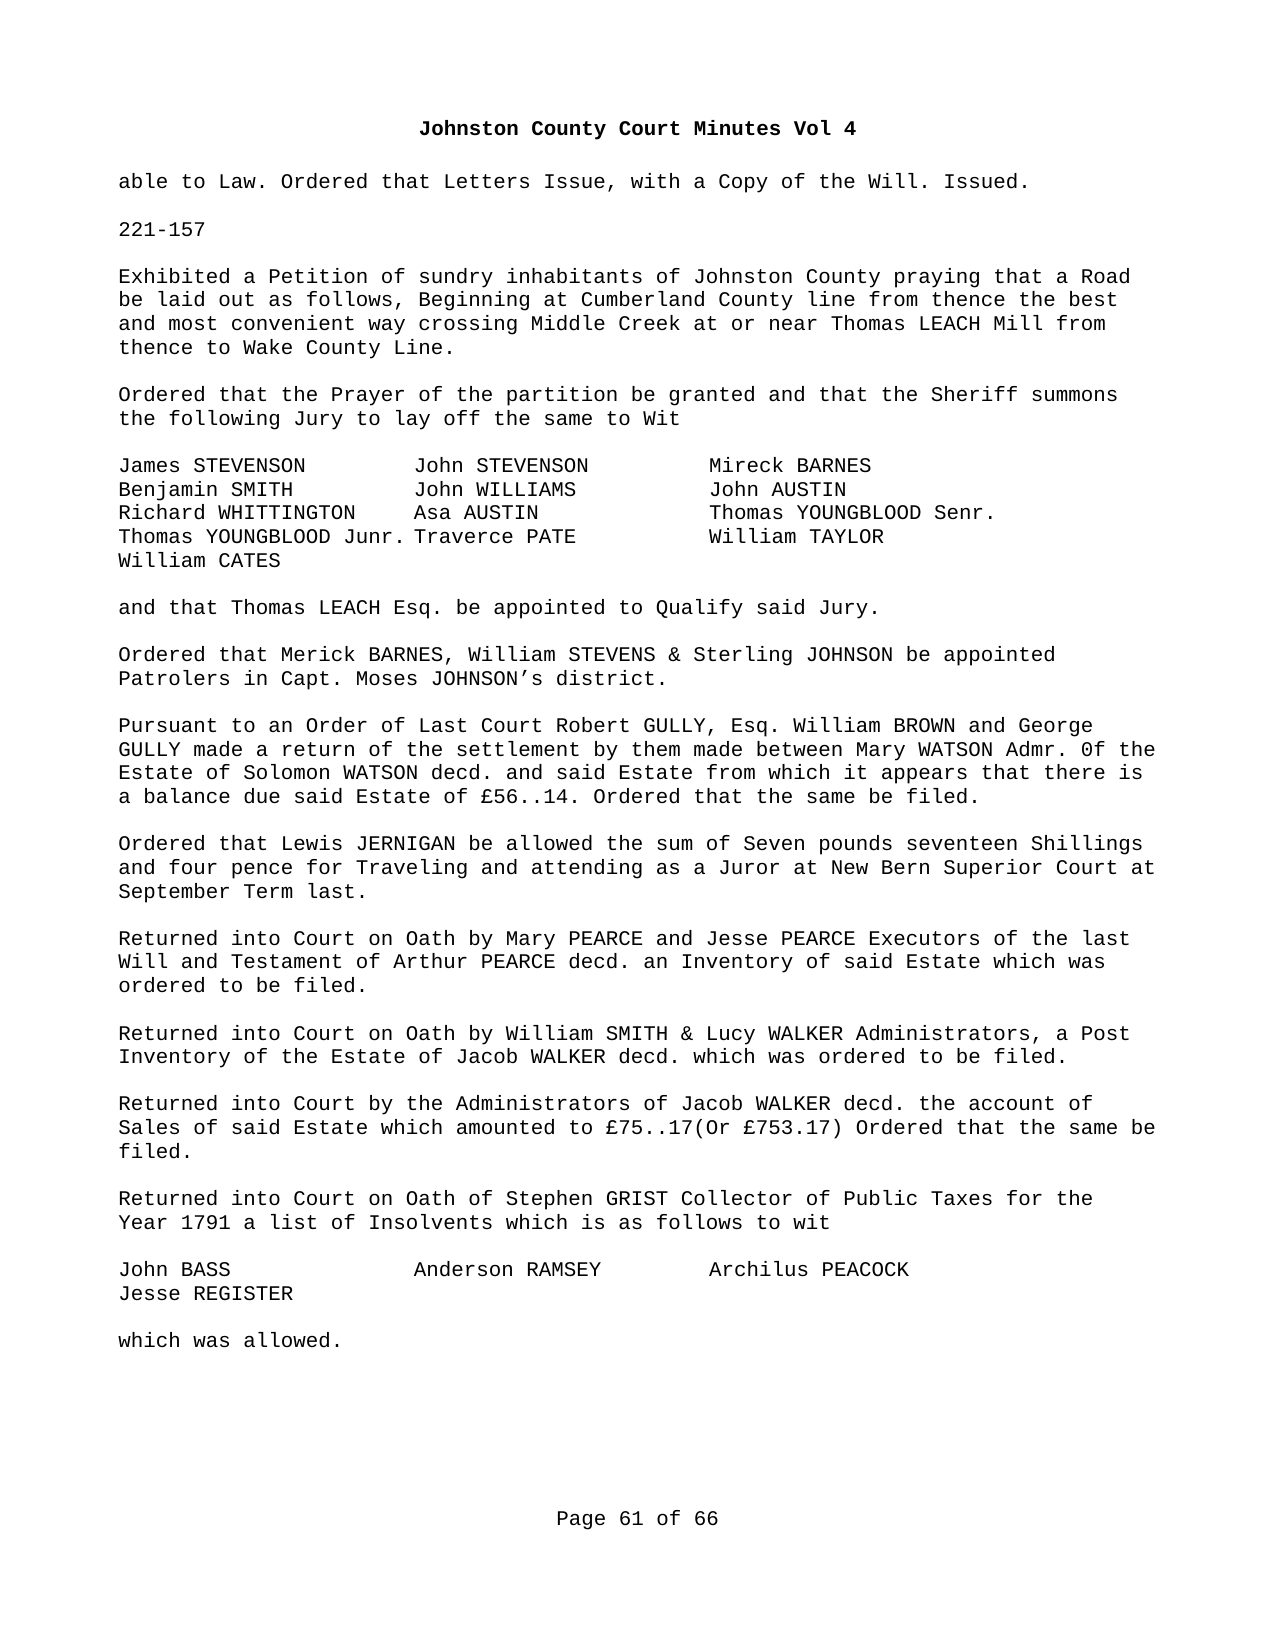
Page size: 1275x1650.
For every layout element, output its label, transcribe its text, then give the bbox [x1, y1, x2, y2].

text which was allowed. [118, 1330, 1157, 1353]
text Pursuant to an Order of Last Court Robert GULLY, Esq. William BROWN and George GULLY made a return of the settlement by them made between Mary WATSON Admr. 0f the Estate of Solomon WATSON decd. and said Estate from which it appears that there is a balance due said Estate of £56..14. Ordered that the same be filed. [118, 715, 1157, 810]
text Ordered that the Prayer of the partition be granted and that the Sheriff summons the following Jury to lay off the same to Wit [118, 384, 1157, 431]
text able to Law. Ordered that Letters Issue, with a Copy of the Will. Issued. [118, 171, 1157, 195]
text 221-157 [118, 218, 1157, 242]
text Exhibited a Petition of sundry inhabitants of Johnston County praying that a Road be laid out as follows, Beginning at Cumberland County line from thence the best and most convenient way crossing Middle Creek at or near Thomas LEACH Mill from thence to Wake County Line. [118, 266, 1157, 360]
text William CATES [118, 549, 1157, 573]
text Returned into Court on Oath by Mary PEARCE and Jesse PEARCE Executors of the last Will and Testament of Arthur PEARCE decd. an Inventory of said Estate which was ordered to be filed. [118, 928, 1157, 999]
text Ordered that Merick BARNES, William STEVENS & Sterling JOHNSON be appointed Patrolers in Capt. Moses JOHNSON’s district. [118, 644, 1157, 691]
text and that Thomas LEACH Esq. be appointed to Qualify said Jury. [118, 597, 1157, 621]
text John BASS Anderson RAMSEY Archilus PEACOCK [118, 1259, 1157, 1283]
text Thomas YOUNGBLOOD Junr. Traverce PATE William TAYLOR [118, 526, 1157, 549]
text Ordered that Lewis JERNIGAN be allowed the sum of Seven pounds seventeen Shillings and four pence for Traveling and attending as a Juror at New Bern Superior Court at September Term last. [118, 833, 1157, 904]
text James STEVENSON John STEVENSON Mireck BARNES [118, 455, 1157, 479]
text Richard WHITTINGTON Asa AUSTIN Thomas YOUNGBLOOD Senr. [118, 502, 1157, 526]
text Returned into Court on Oath of Stephen GRIST Collector of Public Taxes for the [118, 1188, 1157, 1212]
text Benjamin SMITH John WILLIAMS John AUSTIN [118, 479, 1157, 502]
text Returned into Court on Oath by William SMITH & Lucy WALKER Administrators, a Post Inventory of the Estate of Jacob WALKER decd. which was ordered to be filed. [118, 1022, 1157, 1070]
text Jesse REGISTER [118, 1283, 1157, 1306]
text Year 1791 a list of Insolvents which is as follows to wit [118, 1212, 1157, 1235]
text Returned into Court by the Administrators of Jacob WALKER decd. the account of Sales of said Estate which amounted to £75..17(Or £753.17) Ordered that the same be filed. [118, 1093, 1157, 1164]
